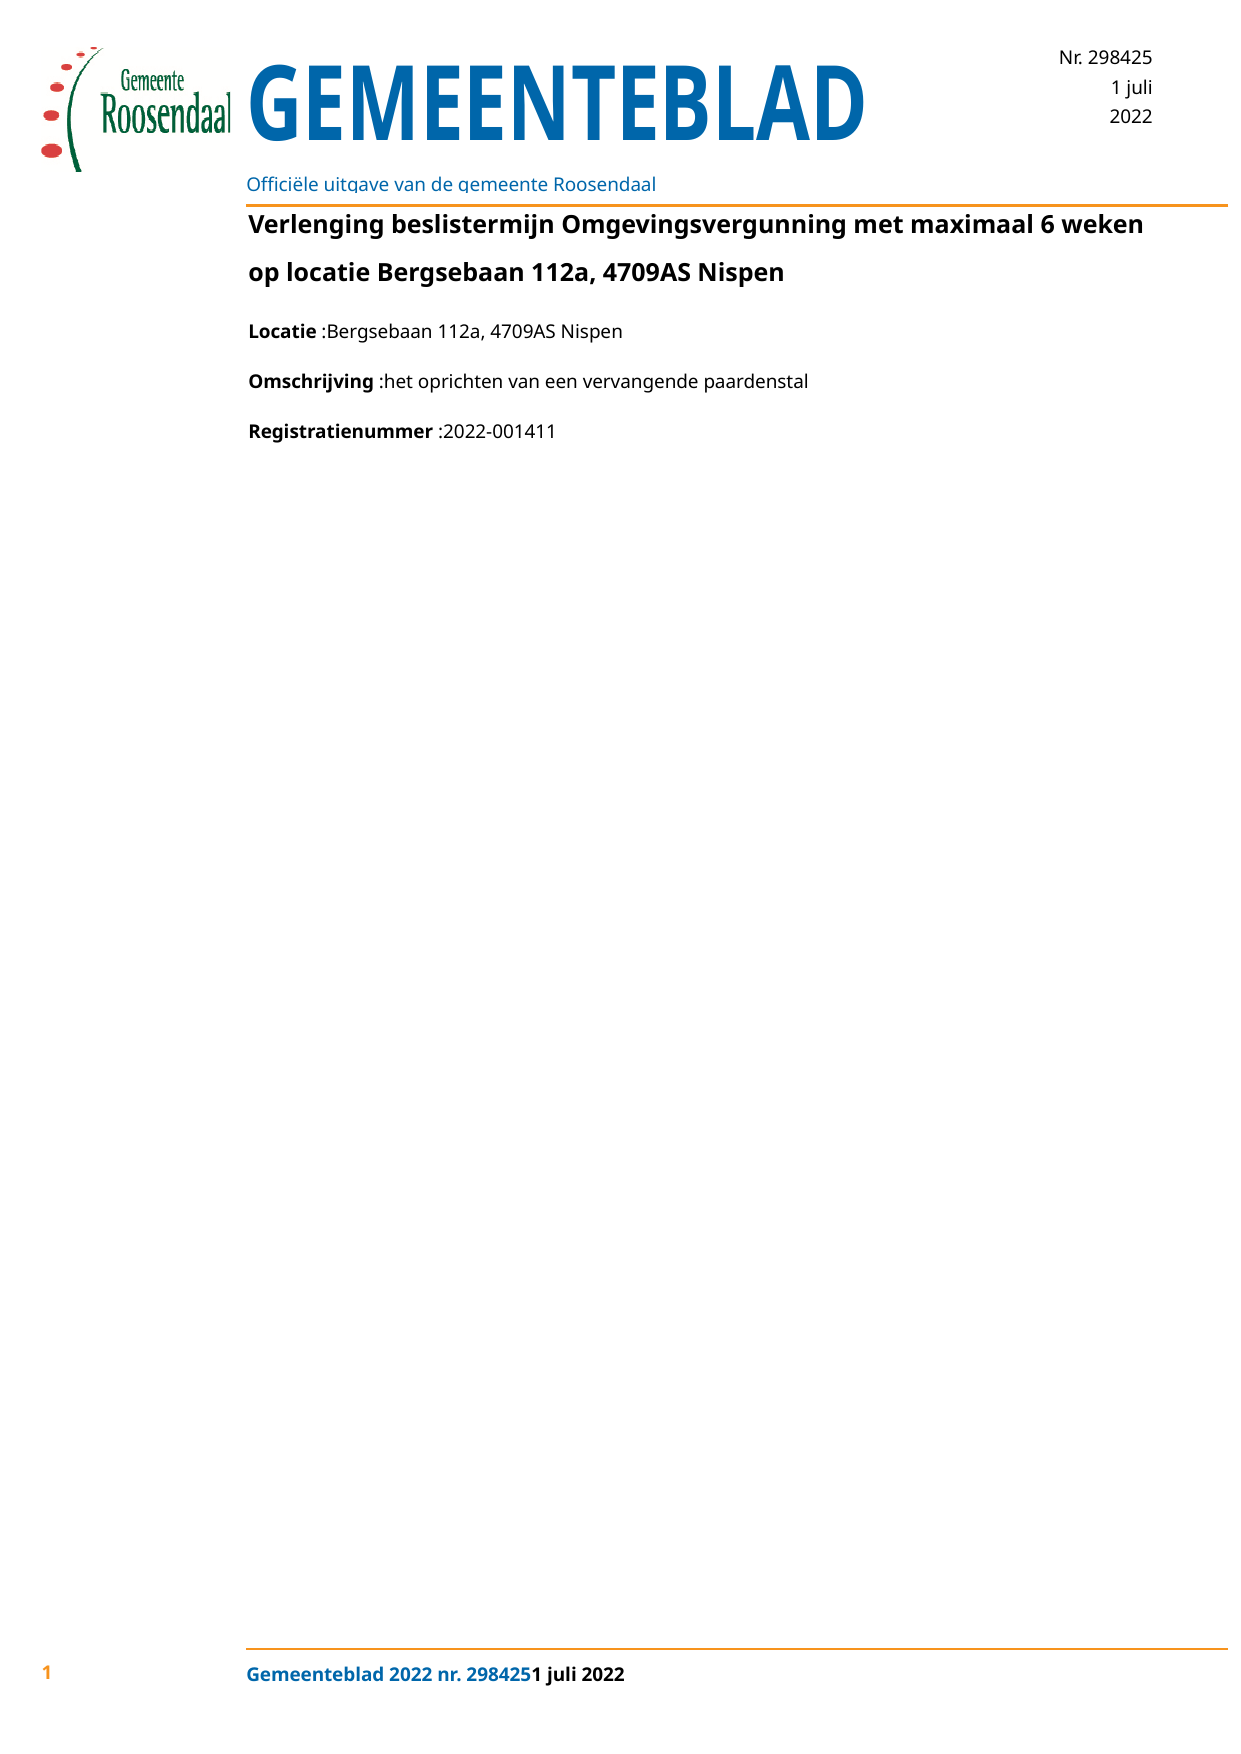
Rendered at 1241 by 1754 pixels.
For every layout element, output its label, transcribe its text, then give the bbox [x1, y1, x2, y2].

text Registratienummer :2022-001411 [248, 419, 1152, 444]
text Verlenging beslistermijn Omgevingsvergunning met maximaal 6 weken op locatie Bergsebaan 112a, 4709AS Nispen [248, 207, 1152, 288]
picture [41, 47, 231, 172]
text Locatie :Bergsebaan 112a, 4709AS Nispen [248, 318, 1152, 344]
text Omschrijving :het oprichten van een vervangende paardenstal [248, 368, 1152, 394]
